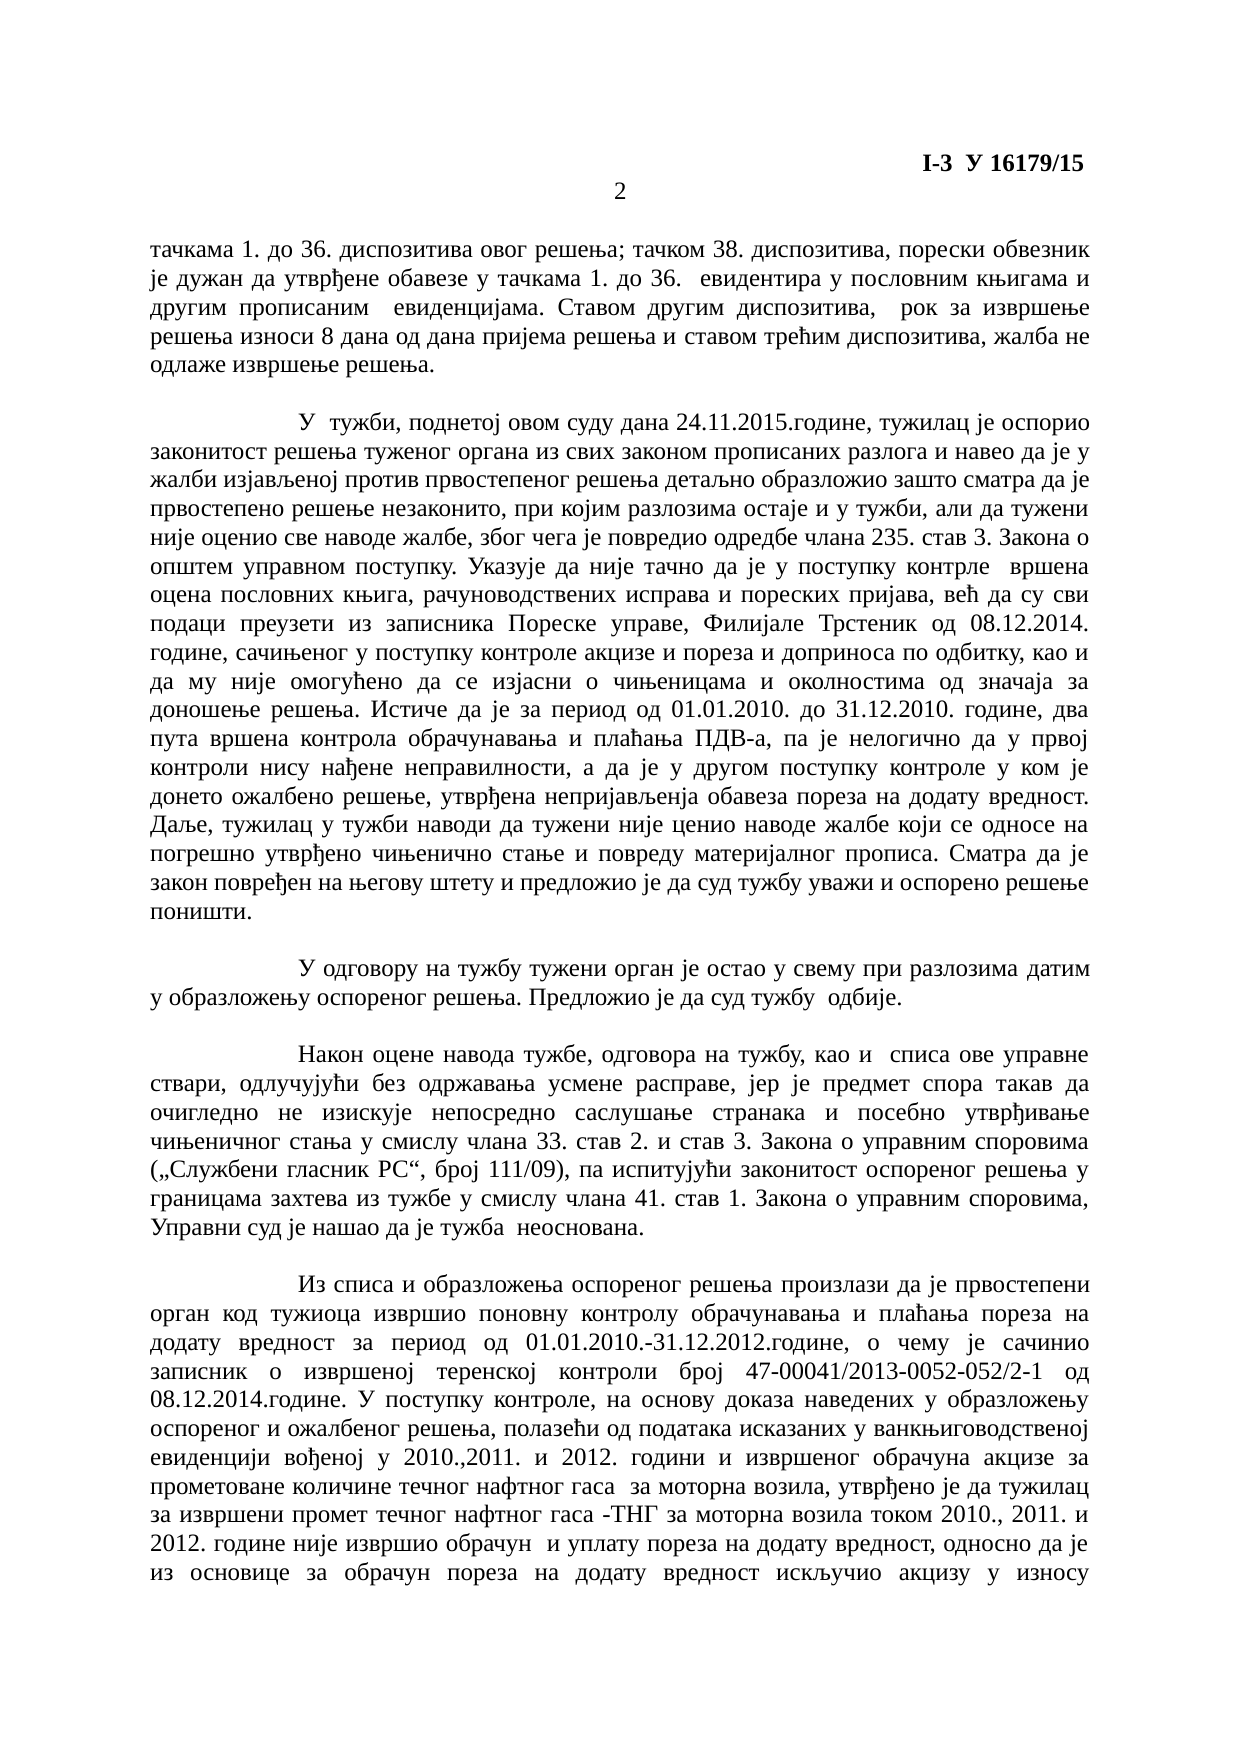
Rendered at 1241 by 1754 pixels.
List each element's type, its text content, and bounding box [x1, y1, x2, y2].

text Након оцене навода тужбе, одговора на тужбу, као и списа ове управне ствари, одлучујући без одржавања усмене расправе, јер је предмет спора такав да очигледно не изискује непосредно саслушање странака и посебно утврђивање чињеничног стања у смислу члана 33. став 2. и став 3. Закона о управним споровима („Службени гласник РС“, број 111/09), па испитујући законитост оспореног решења у границама захтева из тужбе у смислу члана 41. став 1. Закона о управним споровима, Управни суд је нашао да је тужба неоснована. [150, 1039, 1090, 1241]
text У одговору на тужбу тужени орган је остао у свему при разлозима датим у образложењу оспореног решења. Предложио је да суд тужбу одбије. [150, 953, 1090, 1011]
text тачкама 1. до 36. диспозитива овог решења; тачком 38. диспозитива, порески обвезник је дужан да утврђене обавезе у тачкама 1. до 36. евидентира у пословним књигама и другим прописаним евиденцијама. Ставом другим диспозитива, рок за извршење решења износи 8 дана од дана пријема решења и ставом трећим диспозитива, жалба не одлаже извршење решења. [150, 234, 1090, 378]
text Из списа и образложења оспореног решења произлази да је првостепени орган код тужиоца извршио поновну контролу обрачунавања и плаћања пореза на додату вредност за период од 01.01.2010.-31.12.2012.године, о чему је сачинио записник о извршеној теренској контроли број 47-00041/2013-0052-052/2-1 од 08.12.2014.године. У поступку контроле, на основу доказа наведених у образложењу оспореног и ожалбеног решења, полазећи од података исказаних у ванкњиговодственој евиденцији вођеној у 2010.,2011. и 2012. години и извршеног обрачуна акцизе за прометоване количине течног нафтног гаса за моторна возила, утврђено је да тужилац за извршени промет течног нафтног гаса -ТНГ за моторна возила током 2010., 2011. и 2012. године није извршио обрачун и уплату пореза на додату вредност, односно да је из основице за обрачун пореза на додату вредност искључио акцизу у износу [150, 1269, 1090, 1586]
text У тужби, поднетој овом суду дана 24.11.2015.године, тужилац је оспорио законитост решења туженог органа из свих законом прописаних разлога и навео да је у жалби изјављеној против првостепеног решења детаљно образложио зашто сматра да је првостепено решење незаконито, при којим разлозима остаје и у тужби, али да тужени није оценио све наводе жалбе, због чега је повредио одредбе члана 235. став 3. Закона о општем управном поступку. Указује да није тачно да је у поступку контрле вршена оцена пословних књига, рачуноводствених исправа и пореских пријава, већ да су сви подаци преузети из записника Пореске управе, Филијале Трстеник од 08.12.2014. године, сачињеног у поступку контроле акцизе и пореза и доприноса по одбитку, као и да му није омогућено да се изјасни о чињеницама и околностима од значаја за доношење решења. Истиче да је за период од 01.01.2010. до 31.12.2010. године, два пута вршена контрола обрачунавања и плаћања ПДВ-а, па је нелогично да у првој контроли нису нађене неправилности, а да је у другом поступку контроле у ком је донето ожалбено решење, утврђена непријављенја обавеза пореза на додату вредност. Даље, тужилац у тужби наводи да тужени није ценио наводе жалбе који се односе на погрешно утврђено чињенично стање и повреду материјалног прописа. Сматра да је закон повређен на његову штету и предложио је да суд тужбу уважи и оспорено решење поништи. [150, 407, 1090, 924]
